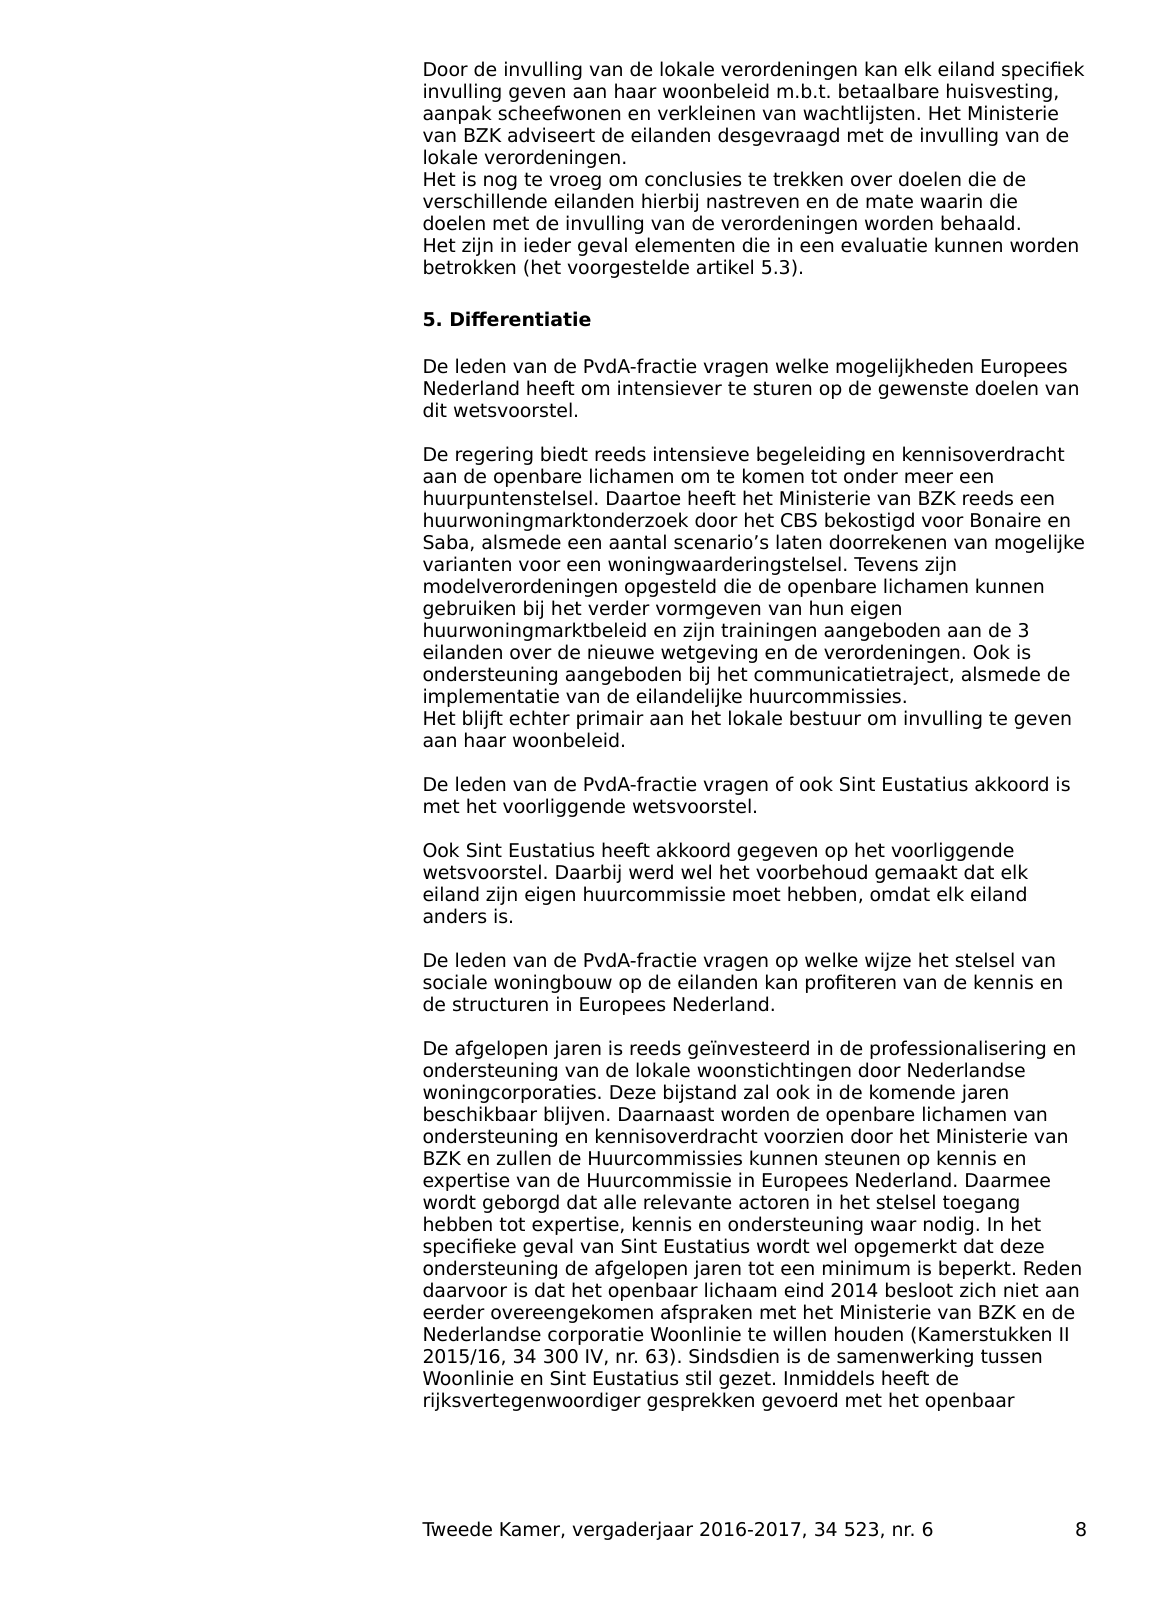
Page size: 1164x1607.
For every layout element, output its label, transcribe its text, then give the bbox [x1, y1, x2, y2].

text Het blijft echter primair aan het lokale bestuur om invulling te geven aan haar woonbeleid. [422, 708, 1087, 752]
text De leden van de PvdA-fractie vragen op welke wijze het stelsel van sociale woningbouw op de eilanden kan profiteren van de kennis en de structuren in Europees Nederland. [422, 950, 1087, 1016]
text De leden van de PvdA-fractie vragen welke mogelijkheden Europees Nederland heeft om intensiever te sturen op de gewenste doelen van dit wetsvoorstel. [422, 356, 1087, 422]
subtitle 5. Differentiatie [422, 309, 1087, 331]
text Het is nog te vroeg om conclusies te trekken over doelen die de verschillende eilanden hierbij nastreven en de mate waarin die doelen met de invulling van de verordeningen worden behaald. [422, 169, 1087, 235]
text De regering biedt reeds intensieve begeleiding en kennisoverdracht aan de openbare lichamen om te komen tot onder meer een huurpuntenstelsel. Daartoe heeft het Ministerie van BZK reeds een huurwoningmarktonderzoek door het CBS bekostigd voor Bonaire en Saba, alsmede een aantal scenario’s laten doorrekenen van mogelijke varianten voor een woningwaarderingstelsel. Tevens zijn modelverordeningen opgesteld die de openbare lichamen kunnen gebruiken bij het verder vormgeven van hun eigen huurwoningmarktbeleid en zijn trainingen aangeboden aan de 3 eilanden over de nieuwe wetgeving en de verordeningen. Ook is ondersteuning aangeboden bij het communicatietraject, alsmede de implementatie van de eilandelijke huurcommissies. [422, 444, 1087, 708]
text De leden van de PvdA-fractie vragen of ook Sint Eustatius akkoord is met het voorliggende wetsvoorstel. [422, 774, 1087, 818]
text Ook Sint Eustatius heeft akkoord gegeven op het voorliggende wetsvoorstel. Daarbij werd wel het voorbehoud gemaakt dat elk eiland zijn eigen huurcommissie moet hebben, omdat elk eiland anders is. [422, 840, 1087, 928]
text De afgelopen jaren is reeds geïnvesteerd in de professionalisering en ondersteuning van de lokale woonstichtingen door Nederlandse woningcorporaties. Deze bijstand zal ook in de komende jaren beschikbaar blijven. Daarnaast worden de openbare lichamen van ondersteuning en kennisoverdracht voorzien door het Ministerie van BZK en zullen de Huurcommissies kunnen steunen op kennis en expertise van de Huurcommissie in Europees Nederland. Daarmee wordt geborgd dat alle relevante actoren in het stelsel toegang hebben tot expertise, kennis en ondersteuning waar nodig. In het specifieke geval van Sint Eustatius wordt wel opgemerkt dat deze ondersteuning de afgelopen jaren tot een minimum is beperkt. Reden daarvoor is dat het openbaar lichaam eind 2014 besloot zich niet aan eerder overeengekomen afspraken met het Ministerie van BZK en de Nederlandse corporatie Woonlinie te willen houden (Kamerstukken II 2015/16, 34 300 IV, nr. 63). Sindsdien is de samenwerking tussen Woonlinie en Sint Eustatius stil gezet. Inmiddels heeft de rijksvertegenwoordiger gesprekken gevoerd met het openbaar [422, 1038, 1087, 1412]
text Het zijn in ieder geval elementen die in een evaluatie kunnen worden betrokken (het voorgestelde artikel 5.3). [422, 235, 1087, 279]
text Door de invulling van de lokale verordeningen kan elk eiland specifiek invulling geven aan haar woonbeleid m.b.t. betaalbare huisvesting, aanpak scheefwonen en verkleinen van wachtlijsten. Het Ministerie van BZK adviseert de eilanden desgevraagd met de invulling van de lokale verordeningen. [422, 59, 1087, 169]
